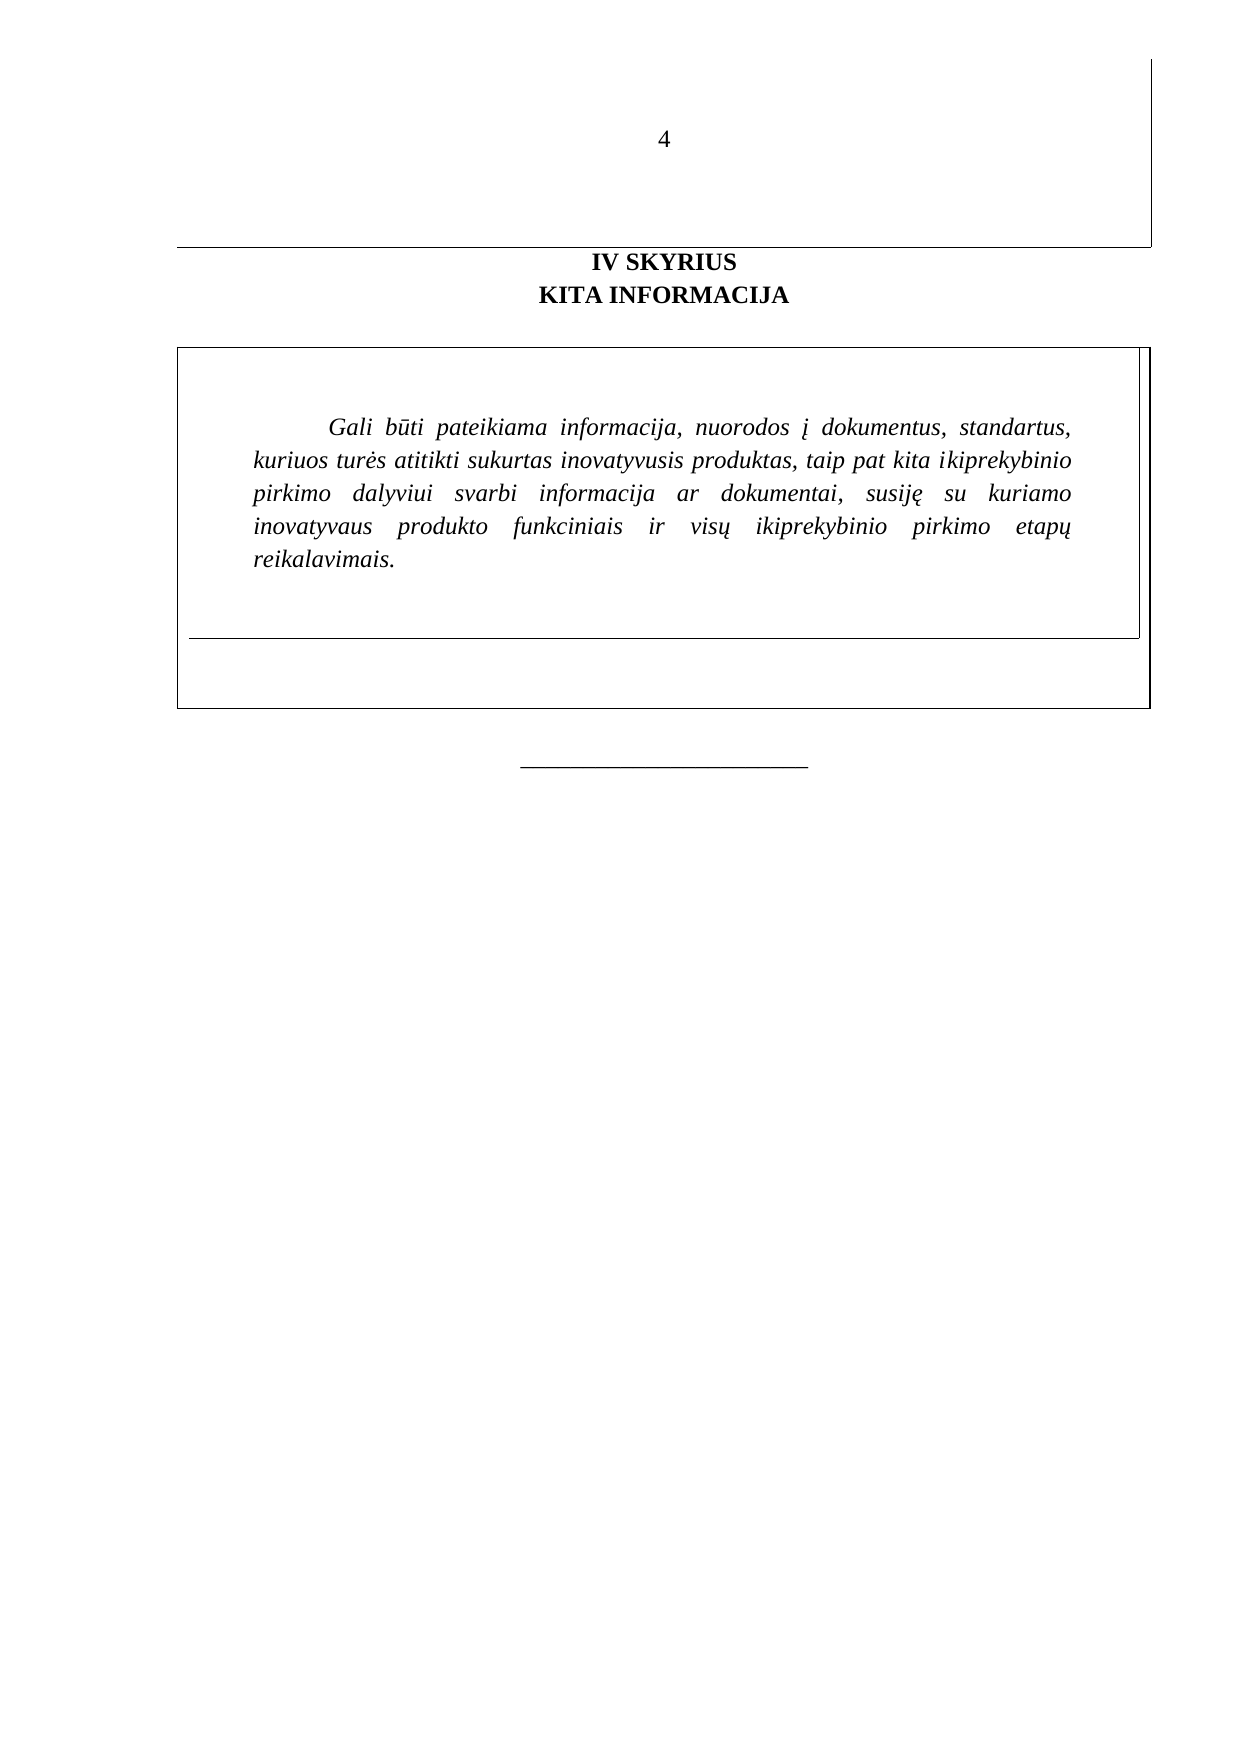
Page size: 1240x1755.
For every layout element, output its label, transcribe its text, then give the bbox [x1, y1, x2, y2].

text _______________________ [177, 742, 1151, 771]
table_header Gali būti pateikiama informacija, nuorodos į dokumentus, standartus, kuriuos turės atitikti sukurtas inovatyvusis produktas, taip pat kita ikiprekybinio pirkimo dalyviui svarbi informacija ar dokumentai, susiję su kuriamo inovatyvaus produkto funkciniais ir visų ikiprekybinio pirkimo etapų reikalavimais. [178, 348, 1149, 708]
text IV SKYRIUS [177, 247, 1151, 276]
text KITA INFORMACIJA [177, 281, 1151, 309]
